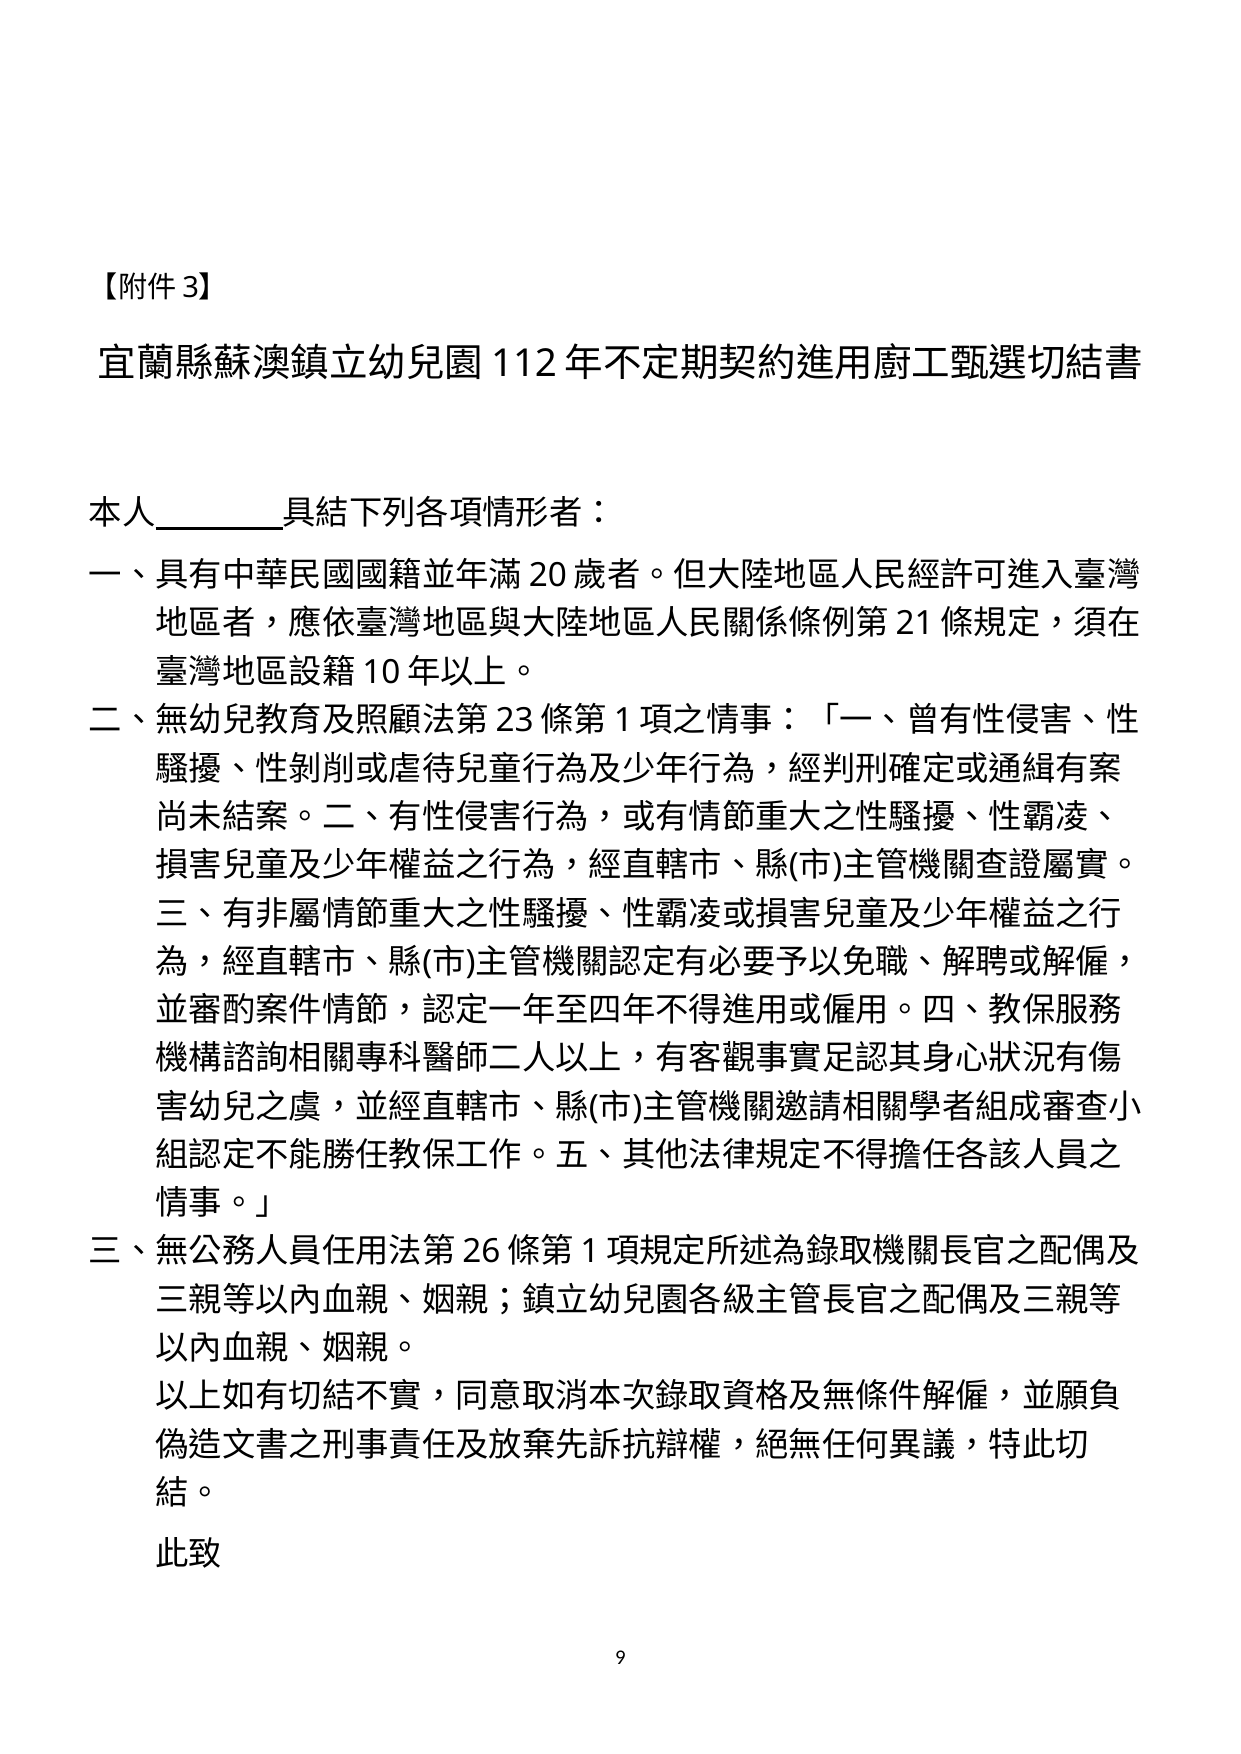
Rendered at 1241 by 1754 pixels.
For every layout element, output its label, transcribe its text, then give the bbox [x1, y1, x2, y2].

text 此致 [89, 1514, 1152, 1589]
text 二、無幼兒教育及照顧法第23條第1項之情事：「一、曾有性侵害、性騷擾、性剝削或虐待兒童行為及少年行為，經判刑確定或通緝有案尚未結案。二、有性侵害行為，或有情節重大之性騷擾、性霸凌、損害兒童及少年權益之行為，經直轄市、縣(市)主管機關查證屬實。三、有非屬情節重大之性騷擾、性霸凌或損害兒童及少年權益之行為，經直轄市、縣(市)主管機關認定有必要予以免職、解聘或解僱，並審酌案件情節，認定一年至四年不得進用或僱用。四、教保服務機構諮詢相關專科醫師二人以上，有客觀事實足認其身心狀況有傷害幼兒之虞，並經直轄市、縣(市)主管機關邀請相關學者組成審查小組認定不能勝任教保工作。五、其他法律規定不得擔任各該人員之情事。」 [89, 693, 1152, 1224]
text 三、無公務人員任用法第26條第1項規定所述為錄取機關長官之配偶及 [89, 1224, 1152, 1273]
text 宜蘭縣蘇澳鎮立幼兒園112年不定期契約進用廚工甄選切結書 [89, 323, 1152, 398]
text 三親等以內血親、姻親；鎮立幼兒園各級主管長官之配偶及三親等 [89, 1273, 1152, 1321]
text 偽造文書之刑事責任及放棄先訴抗辯權，絕無任何異議，特此切 [89, 1417, 1152, 1466]
text 【附件3】 [89, 248, 1152, 323]
text 以內血親、姻親。 [89, 1321, 1152, 1369]
text 本人 具結下列各項情形者： [89, 473, 1152, 548]
text 以上如有切結不實，同意取消本次錄取資格及無條件解僱，並願負 [89, 1369, 1152, 1417]
text 一、具有中華民國國籍並年滿20歲者。但大陸地區人民經許可進入臺灣地區者，應依臺灣地區與大陸地區人民關係條例第21條規定，須在臺灣地區設籍10年以上。 [89, 548, 1152, 693]
text 結。 [89, 1466, 1152, 1514]
